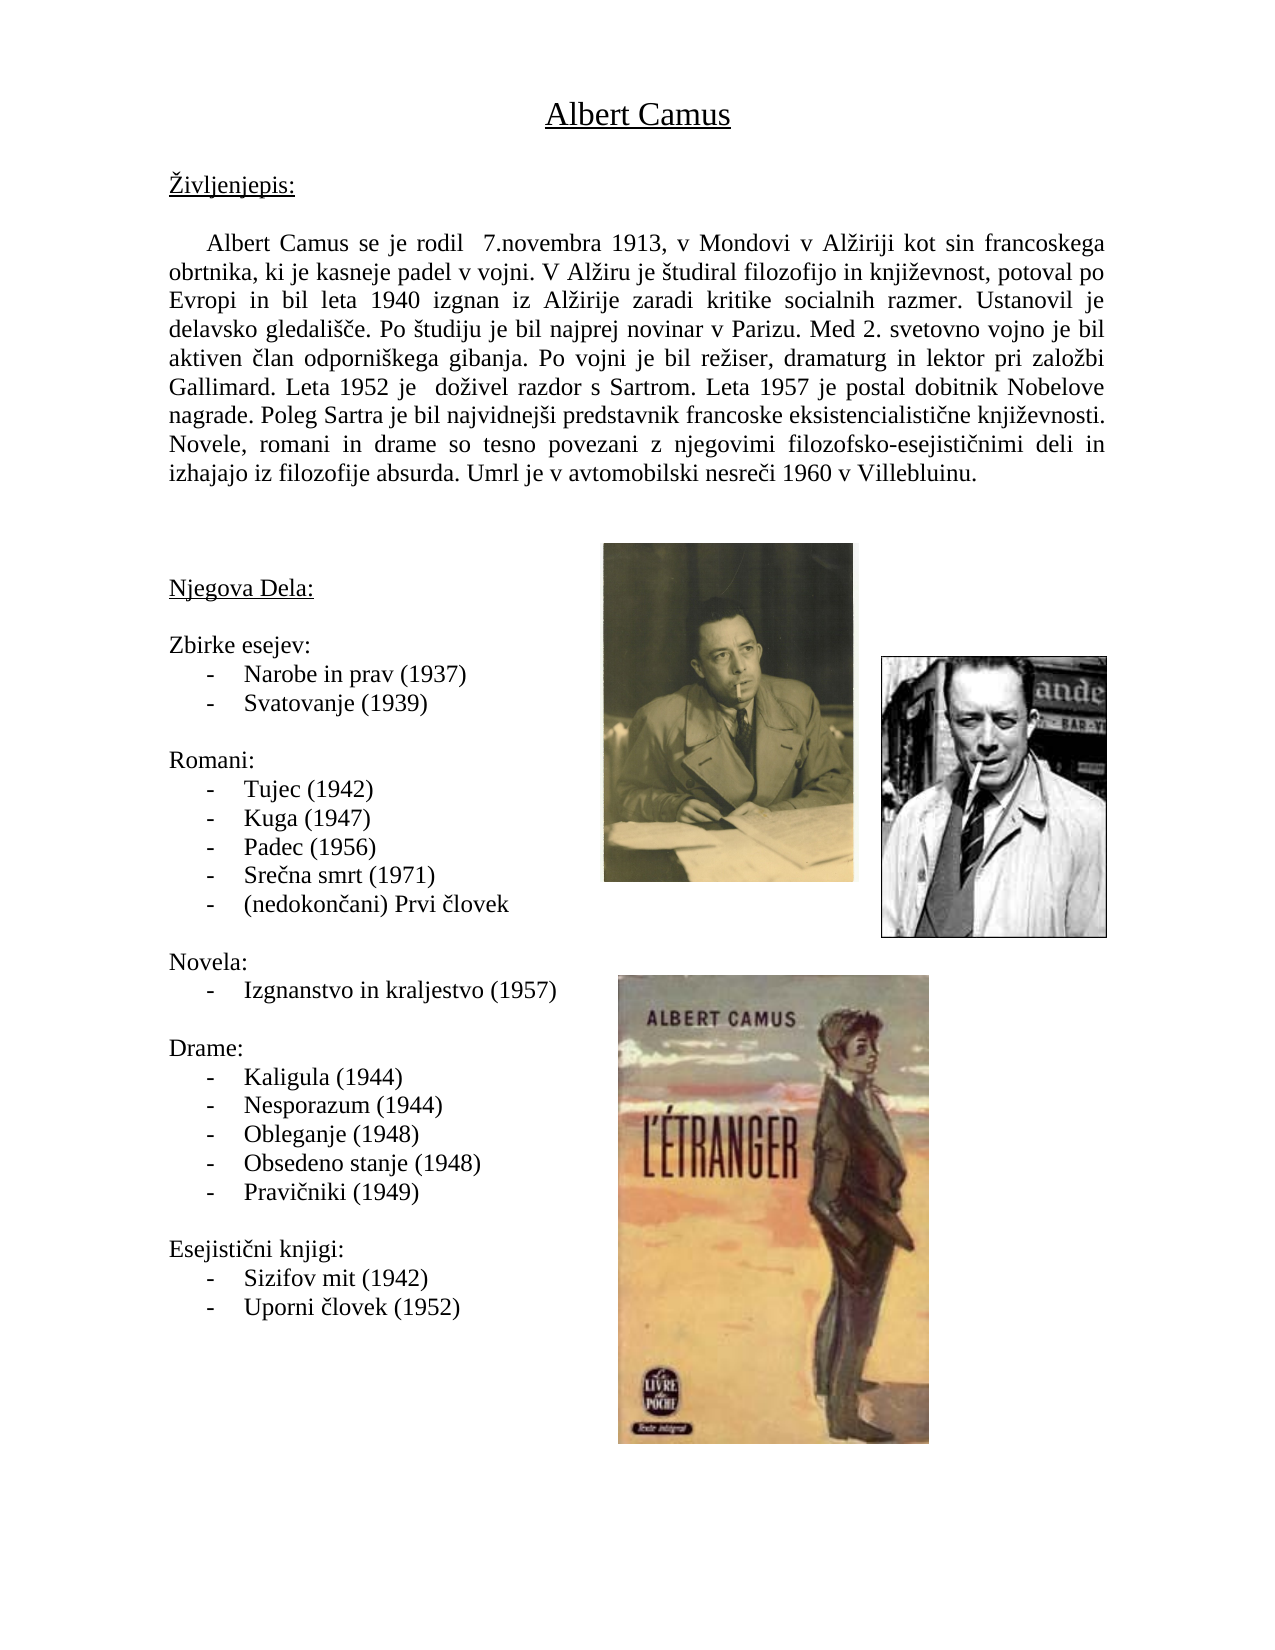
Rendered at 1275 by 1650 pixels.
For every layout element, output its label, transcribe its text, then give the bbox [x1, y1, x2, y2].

text Drame: [169, 1033, 618, 1062]
list [859, 659, 881, 688]
text Albert Camus se je rodil 7.novembra 1913, v Mondovi v Alžiriji kot sin francoskega obrtnika, ki je kasneje padel v vojni. V Alžiru je študiral filozofijo in književnost, potoval po Evropi in bil leta 1940 izgnan iz Alžirije zaradi kritike socialnih razmer. Ustanovil je delavsko gledališče. Po študiju je bil najprej novinar v Parizu. Med 2. svetovno vojno je bil aktiven član odporniškega gibanja. Po vojni je bil režiser, dramaturg in lektor pri založbi Gallimard. Leta 1952 je doživel razdor s Sartrom. Leta 1957 je postal dobitnik Nobelove nagrade. Poleg Sartra je bil najvidnejši predstavnik francoske eksistencialistične književnosti. Novele, romani in drame so tesno povezani z njegovimi filozofsko-esejističnimi deli in izhajajo iz filozofije absurda. Umrl je v avtomobilski nesreči 1960 v Villebluinu. [169, 228, 1106, 487]
list Obsedeno stanje (1948) [206, 1148, 618, 1177]
list (nedokončani) Prvi človek [206, 889, 881, 918]
list [929, 1148, 1106, 1177]
list [929, 1177, 1106, 1205]
list [929, 1292, 1106, 1320]
list Svatovanje (1939) [206, 688, 600, 717]
list [859, 774, 881, 803]
list [859, 688, 881, 717]
list Padec (1956) [206, 832, 600, 860]
picture [881, 656, 1107, 938]
text [859, 745, 881, 774]
picture [618, 975, 929, 1444]
picture [600, 543, 859, 882]
list Kuga (1947) [206, 803, 600, 832]
text [929, 1234, 1106, 1263]
text Življenjepis: [169, 170, 1106, 199]
text Novela: [169, 947, 1106, 975]
list [859, 832, 881, 860]
list Tujec (1942) [206, 774, 600, 803]
list Nesporazum (1944) [206, 1090, 618, 1119]
text [929, 1033, 1106, 1062]
list [929, 975, 1106, 1004]
text [859, 630, 1106, 659]
text Zbirke esejev: [169, 630, 600, 659]
list Kaligula (1944) [206, 1062, 618, 1090]
list Sizifov mit (1942) [206, 1263, 618, 1292]
list Izgnanstvo in kraljestvo (1957) [206, 975, 618, 1004]
list [929, 1119, 1106, 1148]
list Narobe in prav (1937) [206, 659, 600, 688]
list Srečna smrt (1971) [206, 860, 881, 889]
subtitle Njegova Dela: [169, 573, 600, 602]
list Uporni človek (1952) [206, 1292, 618, 1320]
list Obleganje (1948) [206, 1119, 618, 1148]
list [859, 803, 881, 832]
list [929, 1263, 1106, 1292]
list Pravičniki (1949) [206, 1177, 618, 1205]
list [929, 1090, 1106, 1119]
subtitle [859, 573, 1106, 602]
text Romani: [169, 745, 600, 774]
list [929, 1062, 1106, 1090]
text Esejistični knjigi: [169, 1234, 618, 1263]
title Albert Camus [169, 94, 1106, 132]
